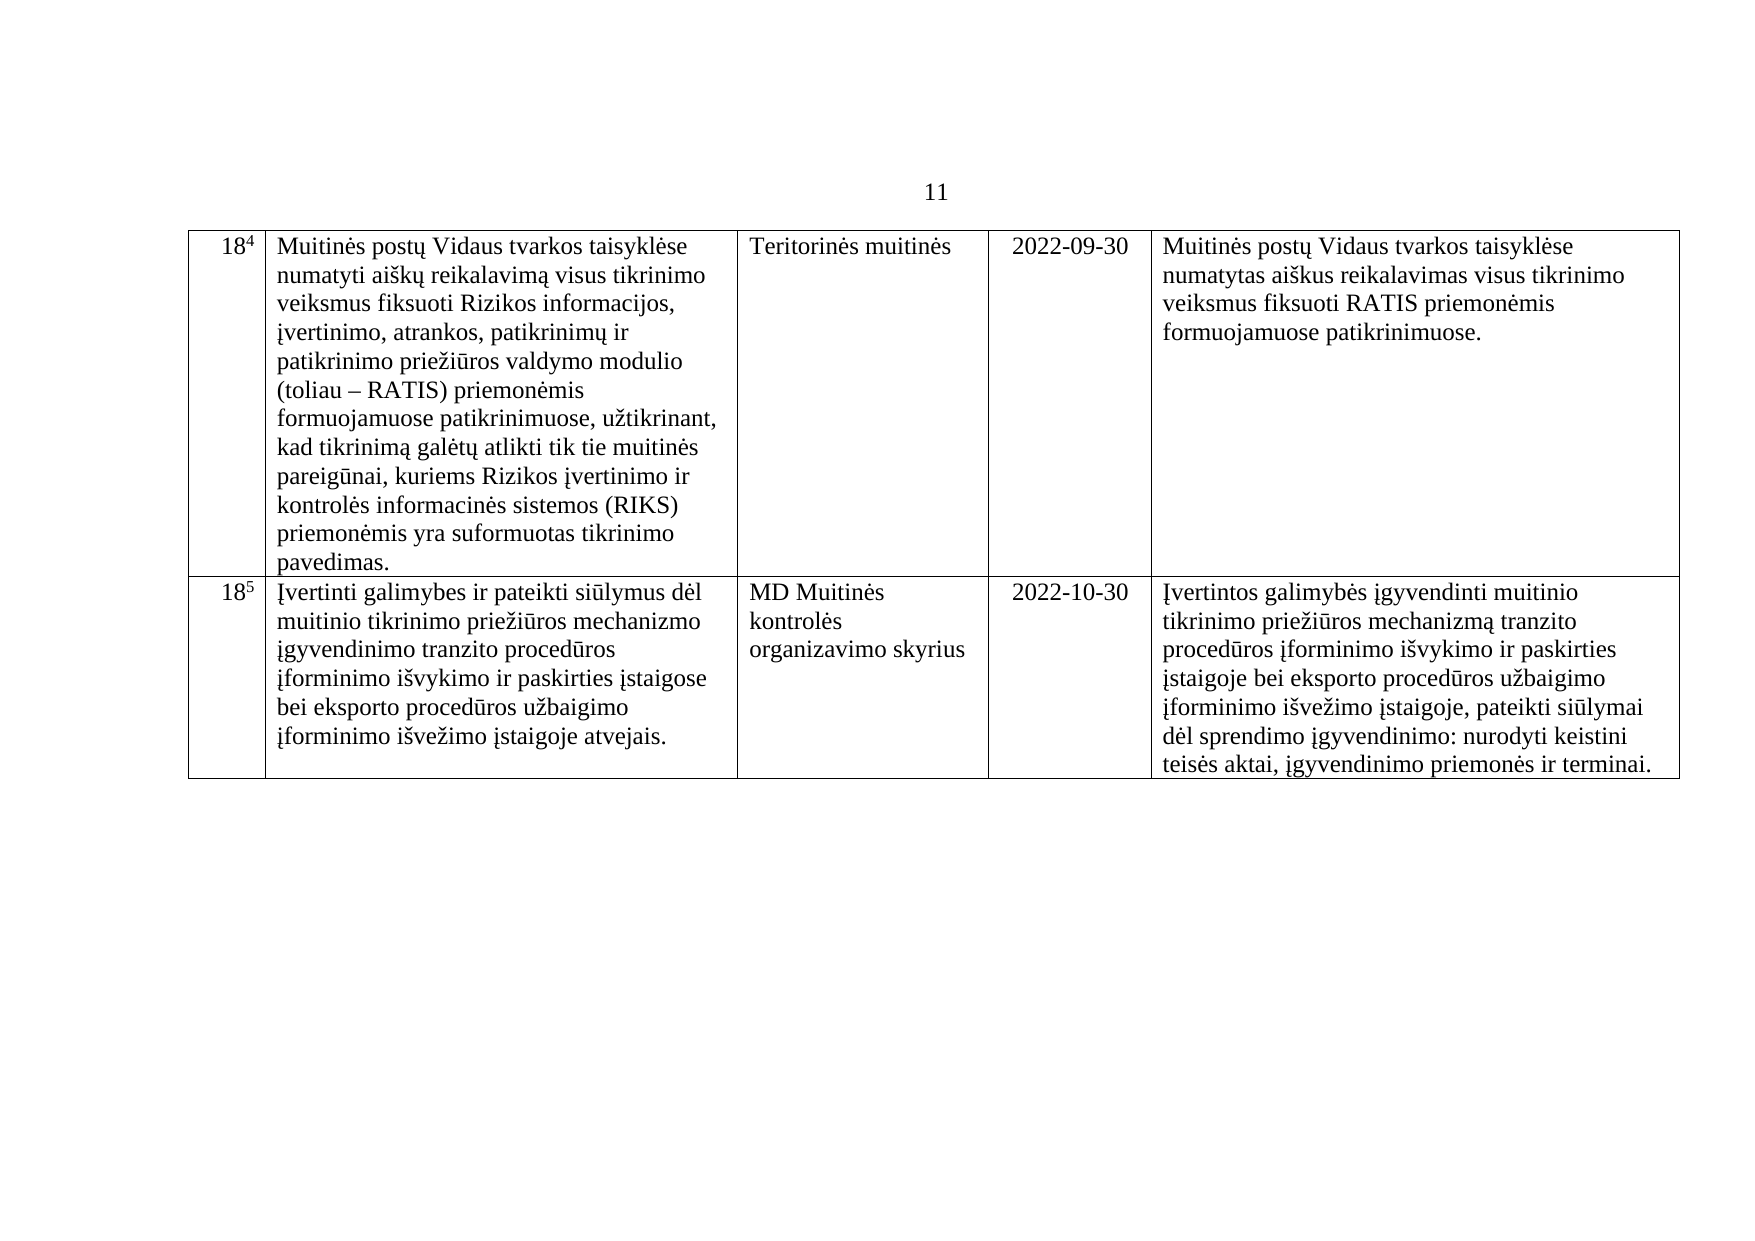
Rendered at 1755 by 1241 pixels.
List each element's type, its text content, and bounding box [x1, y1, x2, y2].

table_cell Teritorinės muitinės [738, 231, 988, 576]
table_cell 2022-10-30 [989, 577, 1151, 778]
table_cell 185 [189, 577, 265, 778]
table_cell MD Muitinės kontrolės organizavimo skyrius [738, 577, 988, 778]
table_cell Muitinės postų Vidaus tvarkos taisyklėse numatytas aiškus reikalavimas visus tikrinimo veiksmus fiksuoti RATIS priemonėmis formuojamuose patikrinimuose. [1152, 231, 1679, 576]
table_cell Įvertintos galimybės įgyvendinti muitinio tikrinimo priežiūros mechanizmą tranzito procedūros įforminimo išvykimo ir paskirties įstaigoje bei eksporto procedūros užbaigimo įforminimo išvežimo įstaigoje, pateikti siūlymai dėl sprendimo įgyvendinimo: nurodyti keistini teisės aktai, įgyvendinimo priemonės ir terminai. [1152, 577, 1679, 778]
table_cell 2022-09-30 [989, 231, 1151, 576]
table_cell Muitinės postų Vidaus tvarkos taisyklėse numatyti aiškų reikalavimą visus tikrinimo veiksmus fiksuoti Rizikos informacijos, įvertinimo, atrankos, patikrinimų ir patikrinimo priežiūros valdymo modulio (toliau – RATIS) priemonėmis formuojamuose patikrinimuose, užtikrinant, kad tikrinimą galėtų atlikti tik tie muitinės pareigūnai, kuriems Rizikos įvertinimo ir kontrolės informacinės sistemos (RIKS) priemonėmis yra suformuotas tikrinimo pavedimas. [266, 231, 737, 576]
table_cell 184 [189, 231, 265, 576]
table_cell Įvertinti galimybes ir pateikti siūlymus dėl muitinio tikrinimo priežiūros mechanizmo įgyvendinimo tranzito procedūros įforminimo išvykimo ir paskirties įstaigose bei eksporto procedūros užbaigimo įforminimo išvežimo įstaigoje atvejais. [266, 577, 737, 778]
